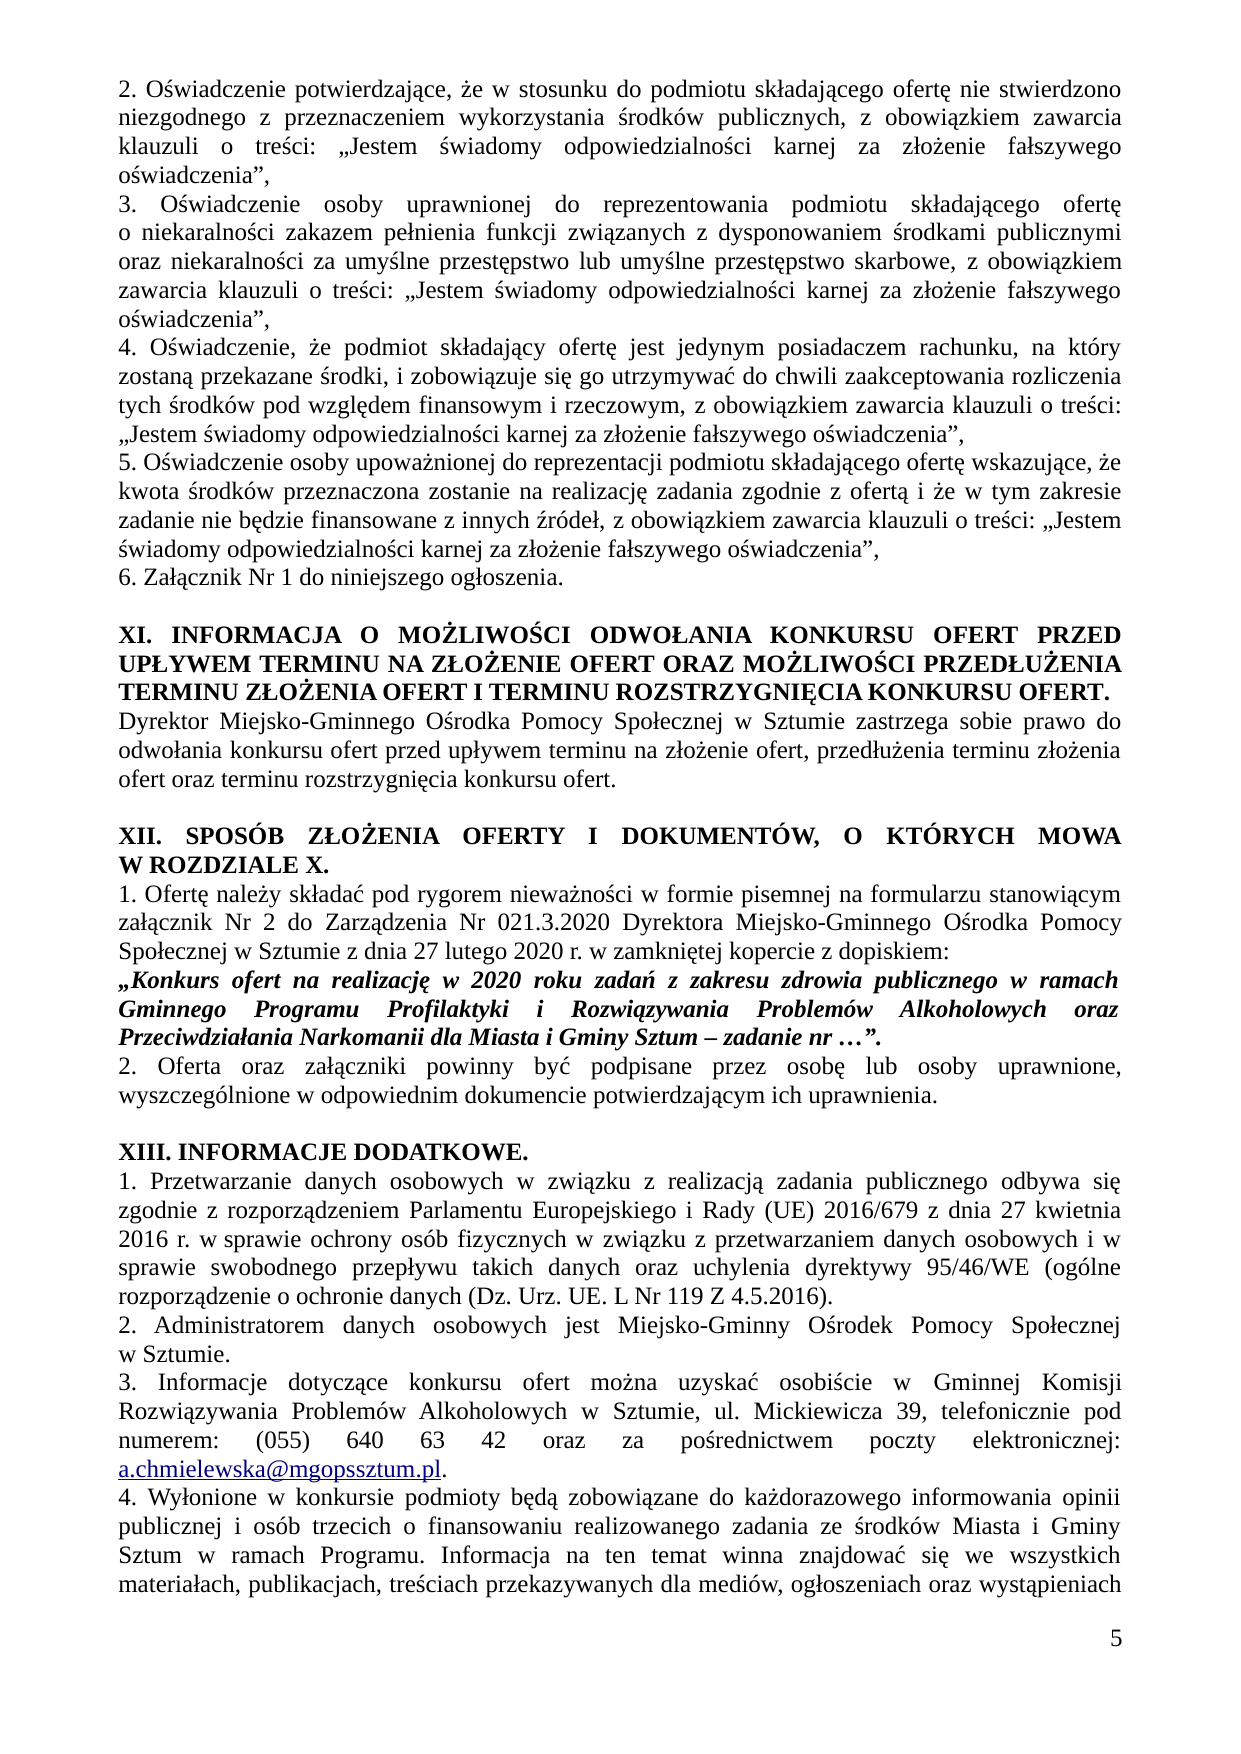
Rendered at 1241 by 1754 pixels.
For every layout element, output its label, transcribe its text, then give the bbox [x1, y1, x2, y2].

text 2. Oświadczenie potwierdzające, że w stosunku do podmiotu składającego ofertę nie stwierdzono niezgodnego z przeznaczeniem wykorzystania środków publicznych, z obowiązkiem zawarcia klauzuli o treści: „Jestem świadomy odpowiedzialności karnej za złożenie fałszywego oświadczenia”, [118, 74, 1122, 189]
text 3. Informacje dotyczące konkursu ofert można uzyskać osobiście w Gminnej Komisji Rozwiązywania Problemów Alkoholowych w Sztumie, ul. Mickiewicza 39, telefonicznie pod numerem: (055) 640 63 42 oraz za pośrednictwem poczty elektronicznej: a.chmielewska@mgopssztum.pl. [118, 1367, 1122, 1482]
text 4. Wyłonione w konkursie podmioty będą zobowiązane do każdorazowego informowania opinii publicznej i osób trzecich o finansowaniu realizowanego zadania ze środków Miasta i Gminy Sztum w ramach Programu. Informacja na ten temat winna znajdować się we wszystkich materiałach, publikacjach, treściach przekazywanych dla mediów, ogłoszeniach oraz wystąpieniach [118, 1482, 1122, 1597]
text „Konkurs ofert na realizację w 2020 roku zadań z zakresu zdrowia publicznego w ramach Gminnego Programu Profilaktyki i Rozwiązywania Problemów Alkoholowych oraz Przeciwdziałania Narkomanii dla Miasta i Gminy Sztum – zadanie nr …”. [118, 965, 1122, 1051]
text 5. Oświadczenie osoby upoważnionej do reprezentacji podmiotu składającego ofertę wskazujące, że kwota środków przeznaczona zostanie na realizację zadania zgodnie z ofertą i że w tym zakresie zadanie nie będzie finansowane z innych źródeł, z obowiązkiem zawarcia klauzuli o treści: „Jestem świadomy odpowiedzialności karnej za złożenie fałszywego oświadczenia”, [118, 447, 1122, 562]
text 2. Administratorem danych osobowych jest Miejsko-Gminny Ośrodek Pomocy Społecznej w Sztumie. [118, 1310, 1122, 1367]
text Dyrektor Miejsko-Gminnego Ośrodka Pomocy Społecznej w Sztumie zastrzega sobie prawo do odwołania konkursu ofert przed upływem terminu na złożenie ofert, przedłużenia terminu złożenia ofert oraz terminu rozstrzygnięcia konkursu ofert. [118, 706, 1122, 792]
text 4. Oświadczenie, że podmiot składający ofertę jest jedynym posiadaczem rachunku, na który zostaną przekazane środki, i zobowiązuje się go utrzymywać do chwili zaakceptowania rozliczenia tych środków pod względem finansowym i rzeczowym, z obowiązkiem zawarcia klauzuli o treści: „Jestem świadomy odpowiedzialności karnej za złożenie fałszywego oświadczenia”, [118, 332, 1122, 447]
text XII. SPOSÓB ZŁOŻENIA OFERTY I DOKUMENTÓW, O KTÓRYCH MOWA W ROZDZIALE X. [118, 821, 1122, 879]
text 3. Oświadczenie osoby uprawnionej do reprezentowania podmiotu składającego ofertę o niekaralności zakazem pełnienia funkcji związanych z dysponowaniem środkami publicznymi oraz niekaralności za umyślne przestępstwo lub umyślne przestępstwo skarbowe, z obowiązkiem zawarcia klauzuli o treści: „Jestem świadomy odpowiedzialności karnej za złożenie fałszywego oświadczenia”, [118, 189, 1122, 332]
text 6. Załącznik Nr 1 do niniejszego ogłoszenia. [118, 562, 1122, 591]
text XIII. INFORMACJE DODATKOWE. [118, 1137, 1122, 1166]
text XI. INFORMACJA O MOŻLIWOŚCI ODWOŁANIA KONKURSU OFERT PRZED UPŁYWEM TERMINU NA ZŁOŻENIE OFERT ORAZ MOŻLIWOŚCI PRZEDŁUŻENIA TERMINU ZŁOŻENIA OFERT I TERMINU ROZSTRZYGNIĘCIA KONKURSU OFERT. [118, 620, 1122, 706]
text 2. Oferta oraz załączniki powinny być podpisane przez osobę lub osoby uprawnione, wyszczególnione w odpowiednim dokumencie potwierdzającym ich uprawnienia. [118, 1051, 1122, 1109]
text 1. Ofertę należy składać pod rygorem nieważności w formie pisemnej na formularzu stanowiącym załącznik Nr 2 do Zarządzenia Nr 021.3.2020 Dyrektora Miejsko-Gminnego Ośrodka Pomocy Społecznej w Sztumie z dnia 27 lutego 2020 r. w zamkniętej kopercie z dopiskiem: [118, 879, 1122, 965]
text 1. Przetwarzanie danych osobowych w związku z realizacją zadania publicznego odbywa się zgodnie z rozporządzeniem Parlamentu Europejskiego i Rady (UE) 2016/679 z dnia 27 kwietnia 2016 r. w sprawie ochrony osób fizycznych w związku z przetwarzaniem danych osobowych i w sprawie swobodnego przepływu takich danych oraz uchylenia dyrektywy 95/46/WE (ogólne rozporządzenie o ochronie danych (Dz. Urz. UE. L Nr 119 Z 4.5.2016). [118, 1166, 1122, 1310]
